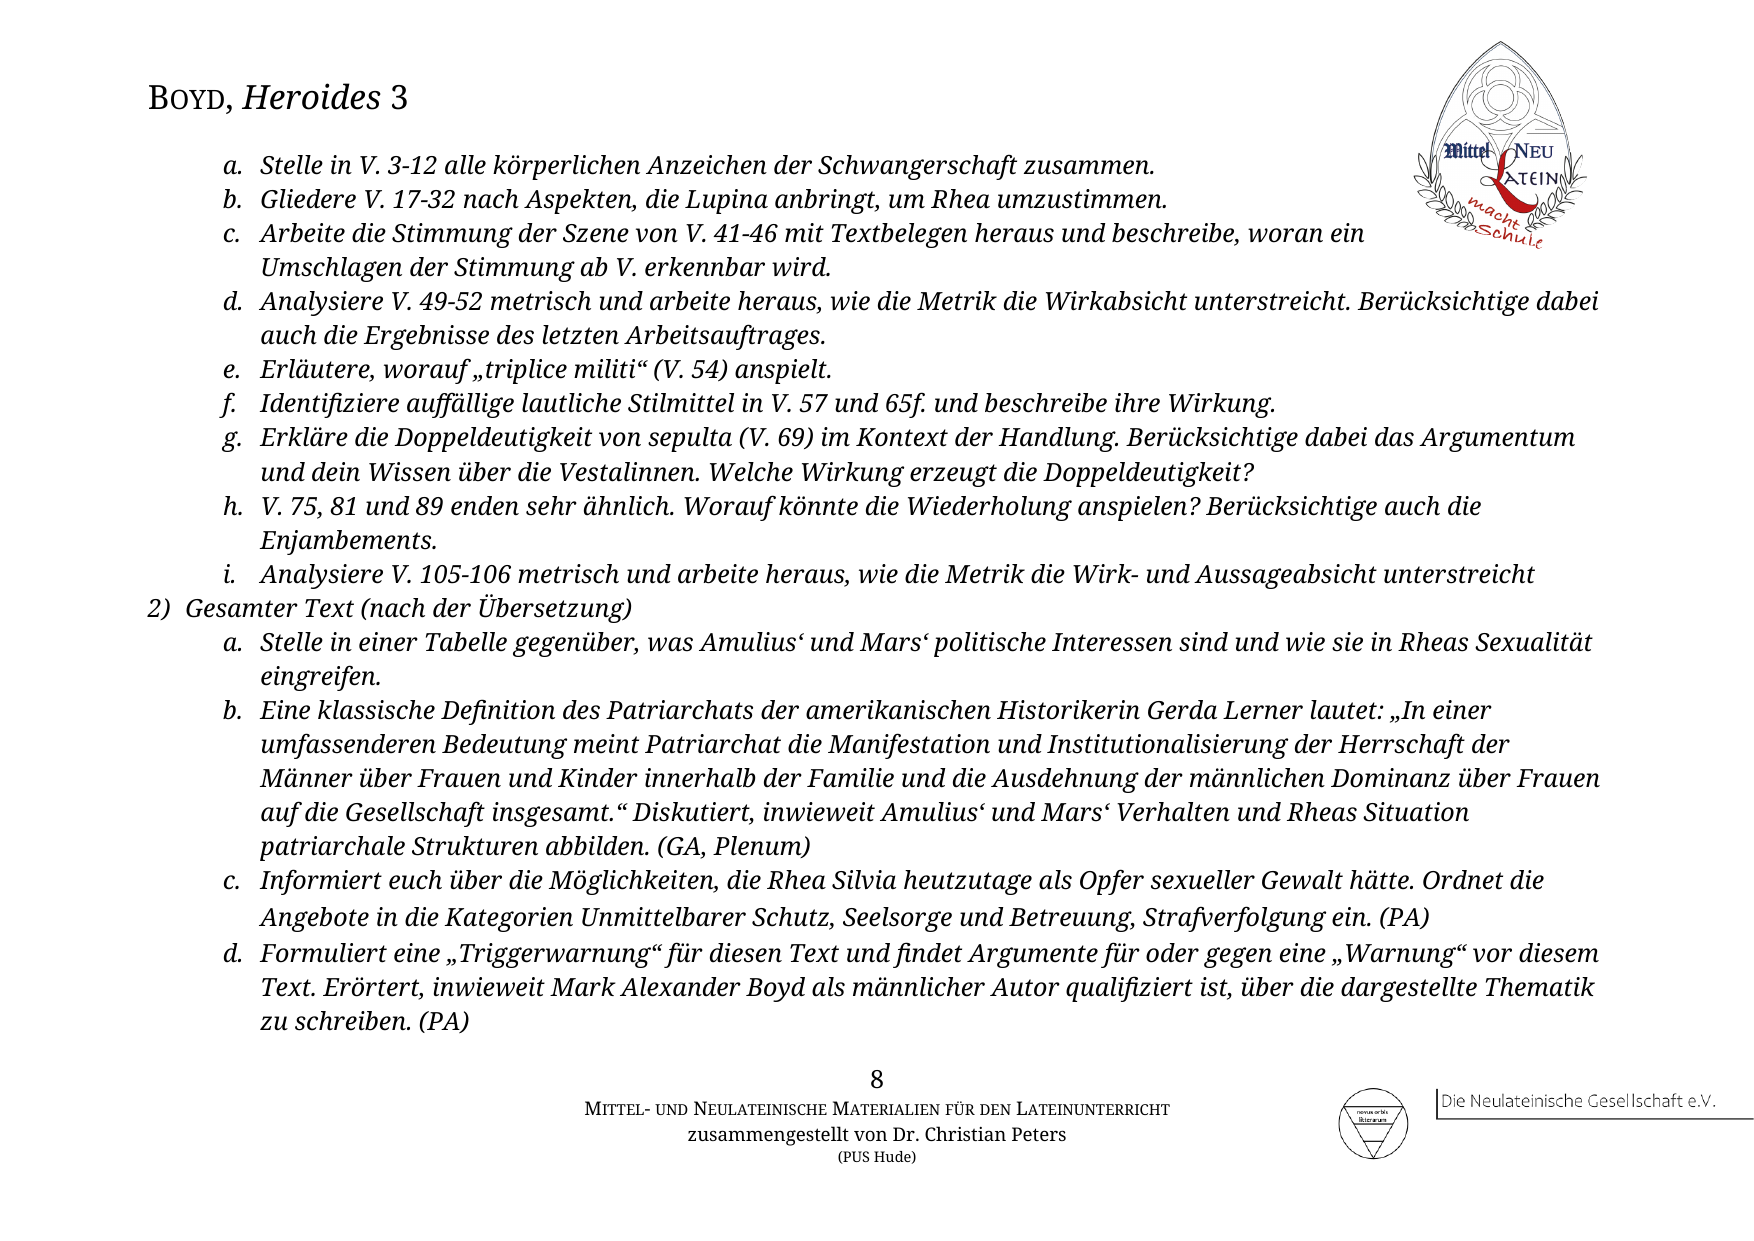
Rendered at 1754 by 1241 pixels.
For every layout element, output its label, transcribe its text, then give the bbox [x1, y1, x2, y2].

list Gesamter Text (nach der Übersetzung) [148, 590, 1606, 624]
list Stelle in V. 3-12 alle körperlichen Anzeichen der Schwangerschaft zusammen. [223, 148, 1429, 182]
list Gliedere V. 17-32 nach Aspekten, die Lupina anbringt, um Rhea umzustimmen. [223, 182, 1438, 216]
list Identifiziere auffällige lautliche Stilmittel in V. 57 und 65f. und beschreibe ihre Wirkung. [223, 386, 1606, 420]
list Erläutere, worauf „triplice militi“ (V. 54) anspielt. [223, 352, 1606, 386]
list Informiert euch über die Möglichkeiten, die Rhea Silvia heutzutage als Opfer sexueller Gewalt hätte. Ordnet die Angebote in die Kategorien Unmittelbarer Schutz, Seelsorge und Betreuung, Strafverfolgung ein. (PA) [223, 863, 1606, 933]
list Stelle in einer Tabelle gegenüber, was Amulius‘ und Mars‘ politische Interessen sind und wie sie in Rheas Sexualität eingreifen. [223, 624, 1606, 693]
list Analysiere V. 105-106 metrisch und arbeite heraus, wie die Metrik die Wirk- und Aussageabsicht unterstreicht [223, 556, 1606, 590]
list V. 75, 81 und 89 enden sehr ähnlich. Worauf könnte die Wiederholung anspielen? Berücksichtige auch die Enjambements. [223, 488, 1606, 556]
list Analysiere V. 49-52 metrisch und arbeite heraus, wie die Metrik die Wirkabsicht unterstreicht. Berücksichtige dabei auch die Ergebnisse des letzten Arbeitsauftrages. [223, 284, 1606, 352]
list Arbeite die Stimmung der Szene von V. 41-46 mit Textbelegen heraus und beschreibe, woran ein Umschlagen der Stimmung ab V. erkennbar wird. [223, 216, 1606, 284]
list Eine klassische Definition des Patriarchats der amerikanischen Historikerin Gerda Lerner lautet: „In einer umfassenderen Bedeutung meint Patriarchat die Manifestation und Institutionalisierung der Herrschaft der Männer über Frauen und Kinder innerhalb der Familie und die Ausdehnung der männlichen Dominanz über Frauen auf die Gesellschaft insgesamt.“ Diskutiert, inwieweit Amulius‘ und Mars‘ Verhalten und Rheas Situation patriarchale Strukturen abbilden. (GA, Plenum) [223, 693, 1606, 863]
list Erkläre die Doppeldeutigkeit von sepulta (V. 69) im Kontext der Handlung. Berücksichtige dabei das Argumentum und dein Wissen über die Vestalinnen. Welche Wirkung erzeugt die Doppeldeutigkeit? [223, 420, 1606, 488]
list Formuliert eine „Triggerwarnung“ für diesen Text und findet Argumente für oder gegen eine „Warnung“ vor diesem Text. Erörtert, inwieweit Mark Alexander Boyd als männlicher Autor qualifiziert ist, über die dargestellte Thematik zu schreiben. (PA) [223, 936, 1606, 1038]
